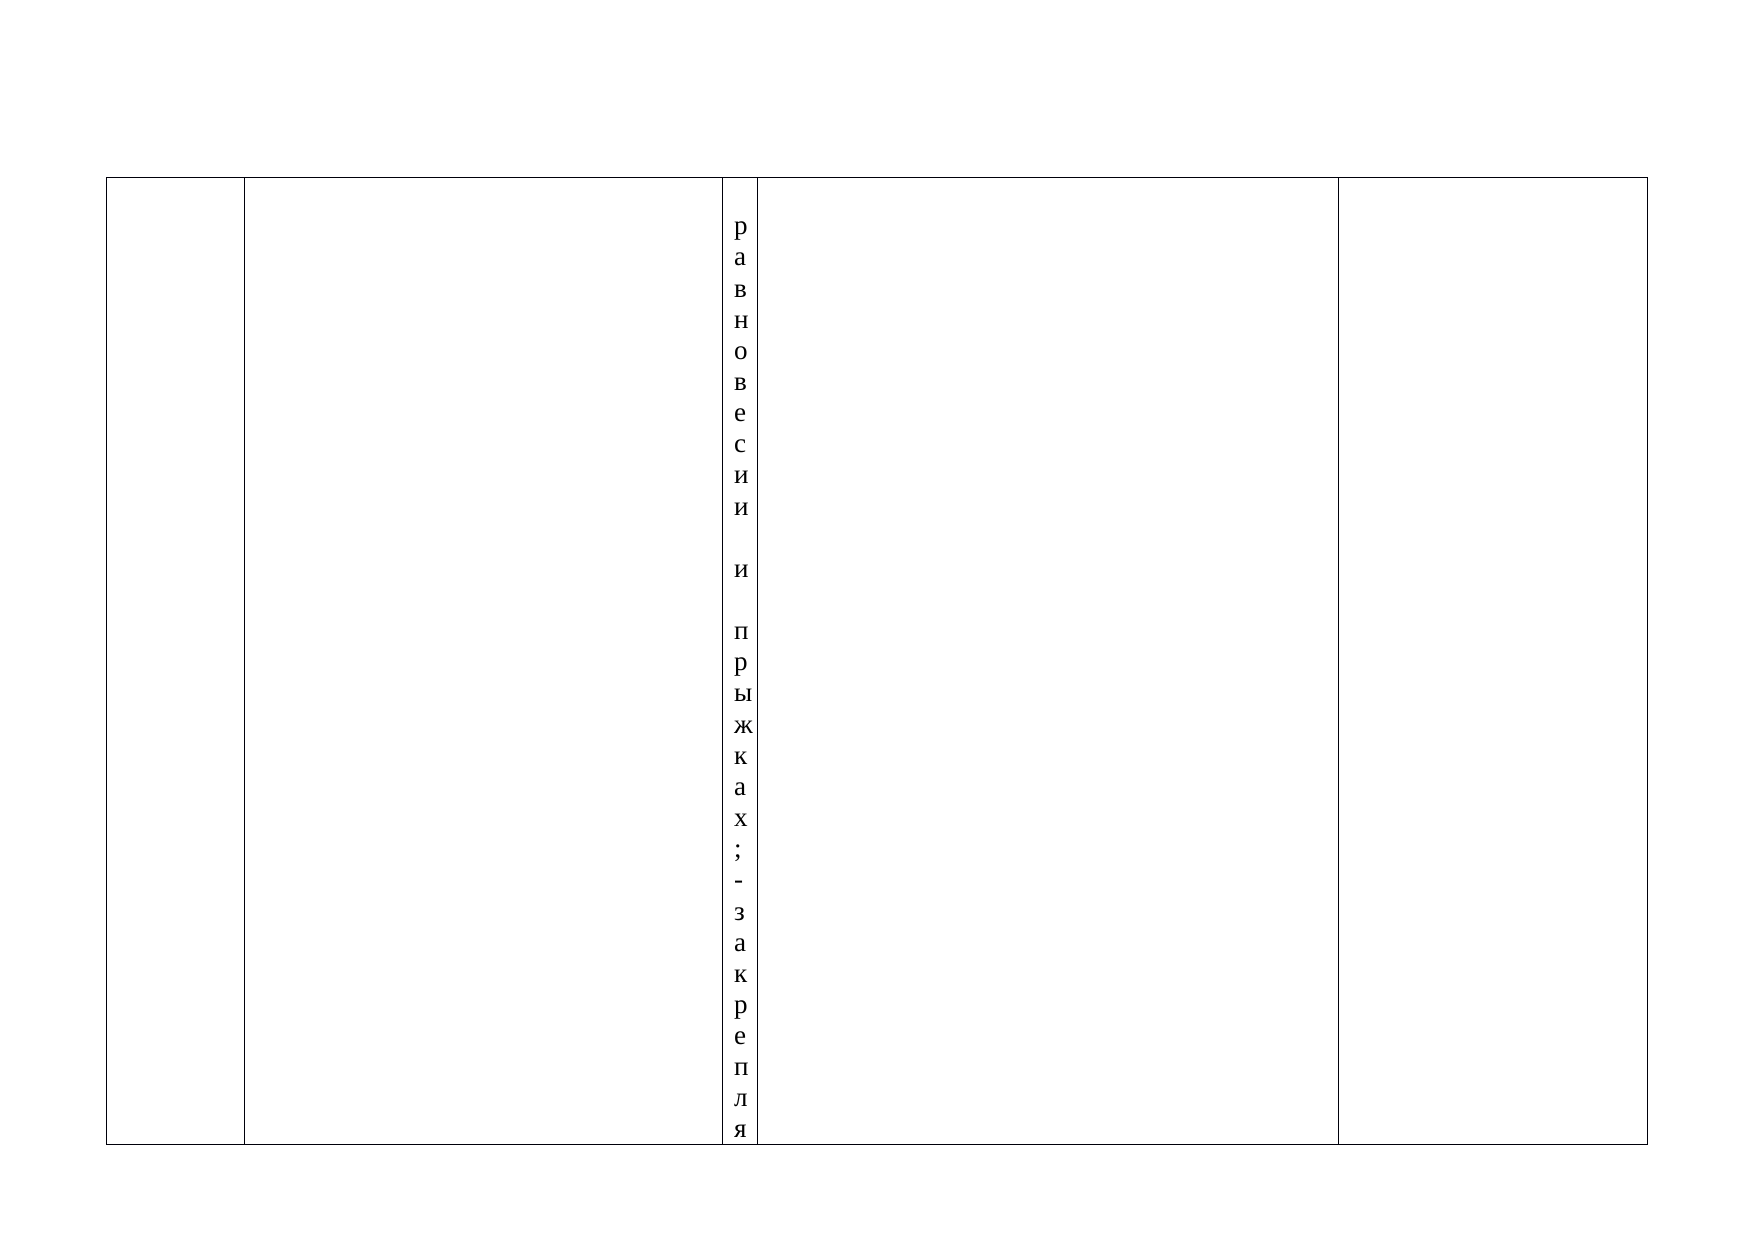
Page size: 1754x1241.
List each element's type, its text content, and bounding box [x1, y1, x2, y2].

table_cell [758, 178, 1338, 1144]
table_cell [245, 178, 722, 1144]
table_cell [107, 178, 244, 1144]
table_cell [1339, 178, 1647, 1144]
table_cell равновесии и прыжках; - закрепля [723, 178, 757, 1144]
